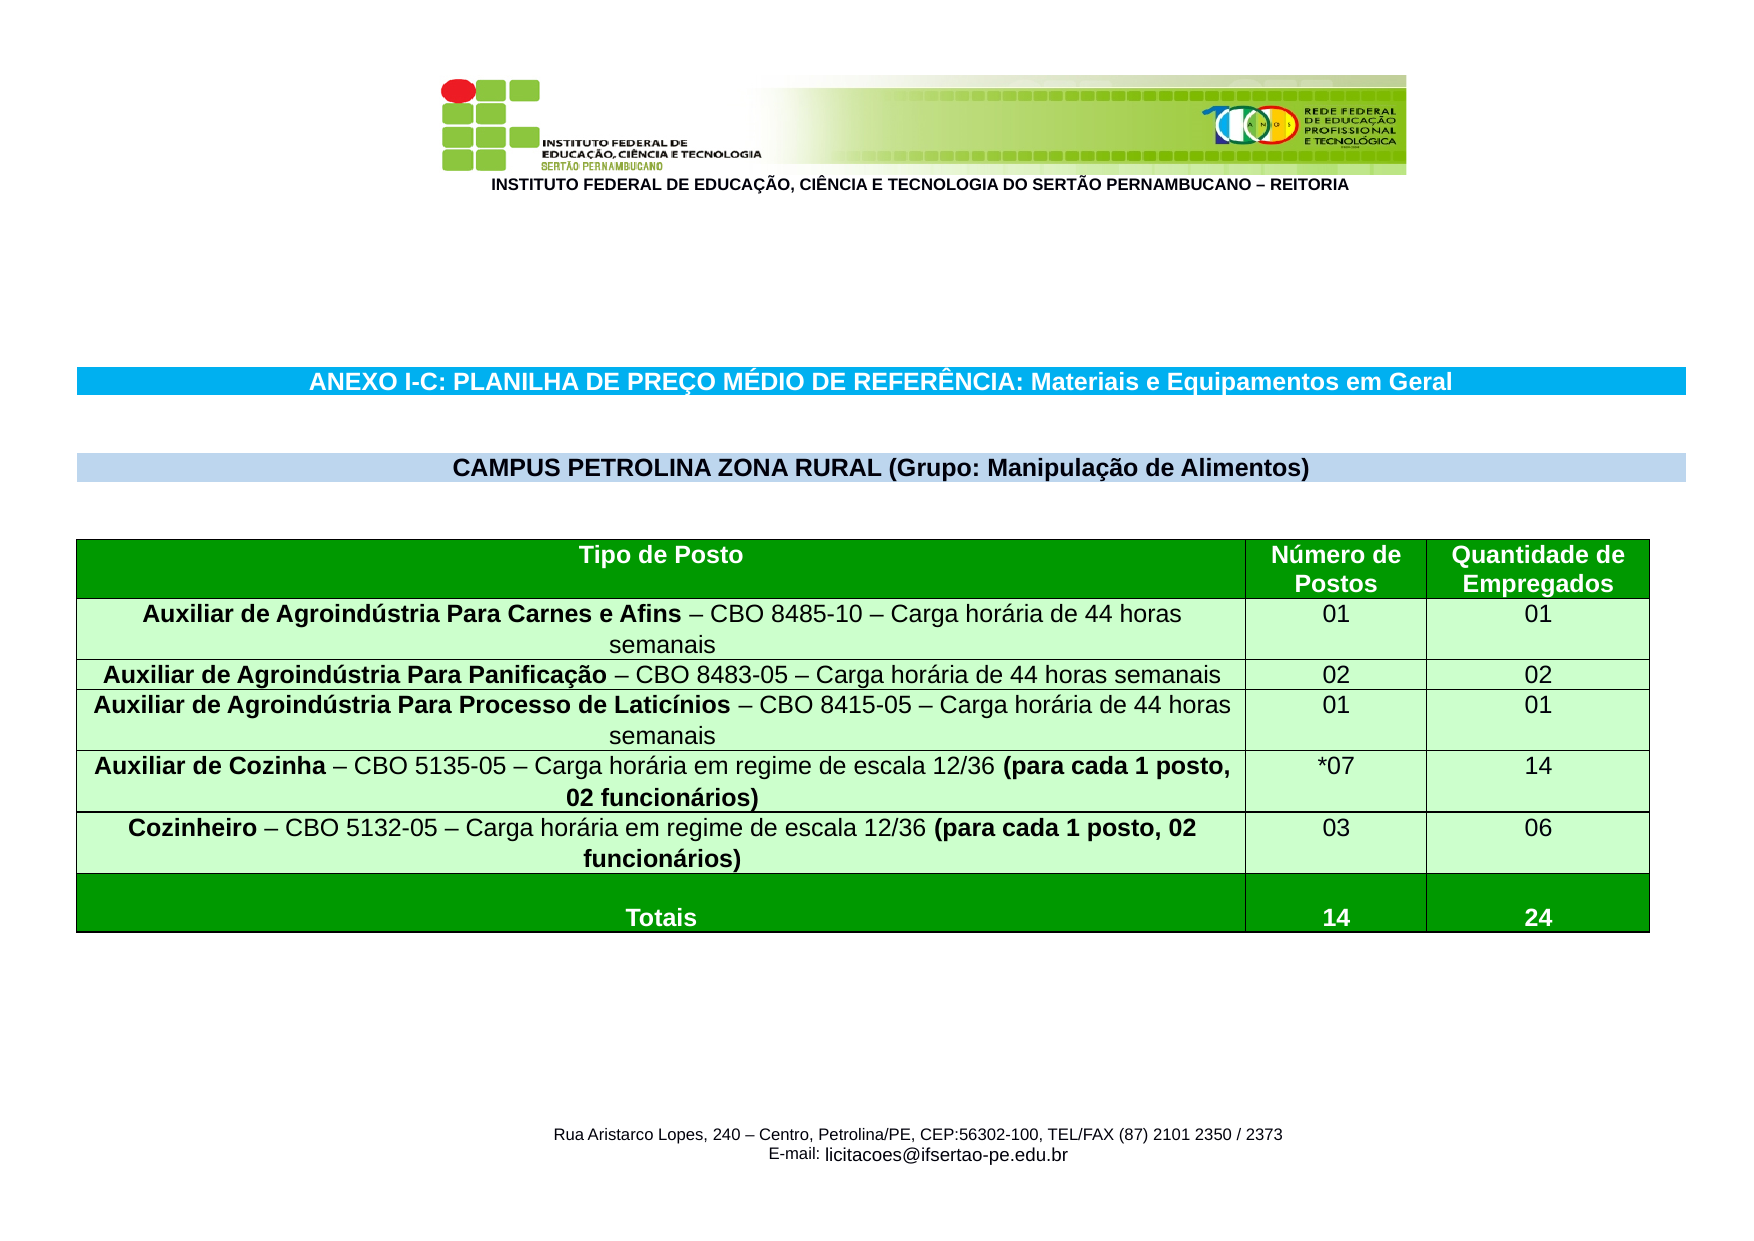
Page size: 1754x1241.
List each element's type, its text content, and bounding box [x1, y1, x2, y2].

table_cell 02 [1246, 660, 1426, 689]
subtitle ANEXO I-C: PLANILHA DE PREÇO MÉDIO DE REFERÊNCIA: Materiais e Equipamentos em Geral [77, 367, 1686, 395]
table_cell 06 [1427, 813, 1649, 873]
picture [430, 75, 1407, 175]
subtitle CAMPUS PETROLINA ZONA RURAL (Grupo: Manipulação de Alimentos) [77, 453, 1686, 482]
table_cell 01 [1246, 690, 1426, 750]
table_cell Auxiliar de Agroindústria Para Carnes e Afins – CBO 8485-10 – Carga horária de 44 horas semanais [77, 599, 1245, 659]
table_cell 01 [1427, 690, 1649, 750]
table_cell Cozinheiro – CBO 5132-05 – Carga horária em regime de escala 12/36 (para cada 1 posto, 02 funcionários) [77, 813, 1245, 873]
table_header Número de Postos [1246, 540, 1426, 598]
table_cell Auxiliar de Agroindústria Para Panificação – CBO 8483-05 – Carga horária de 44 horas semanais [77, 660, 1245, 689]
table_cell 24 [1427, 874, 1649, 931]
table_cell Auxiliar de Cozinha – CBO 5135-05 – Carga horária em regime de escala 12/36 (para cada 1 posto, 02 funcionários) [77, 751, 1245, 811]
table_cell 14 [1427, 751, 1649, 811]
table_header Tipo de Posto [77, 540, 1245, 598]
table_cell 03 [1246, 813, 1426, 873]
table_cell 01 [1427, 599, 1649, 659]
table_cell 14 [1246, 874, 1426, 931]
table_cell 01 [1246, 599, 1426, 659]
table_cell 02 [1427, 660, 1649, 689]
table_cell Auxiliar de Agroindústria Para Processo de Laticínios – CBO 8415-05 – Carga horária de 44 horas semanais [77, 690, 1245, 750]
table_cell *07 [1246, 751, 1426, 811]
table_cell Totais [77, 874, 1245, 931]
table_header Quantidade de Empregados [1427, 540, 1649, 598]
